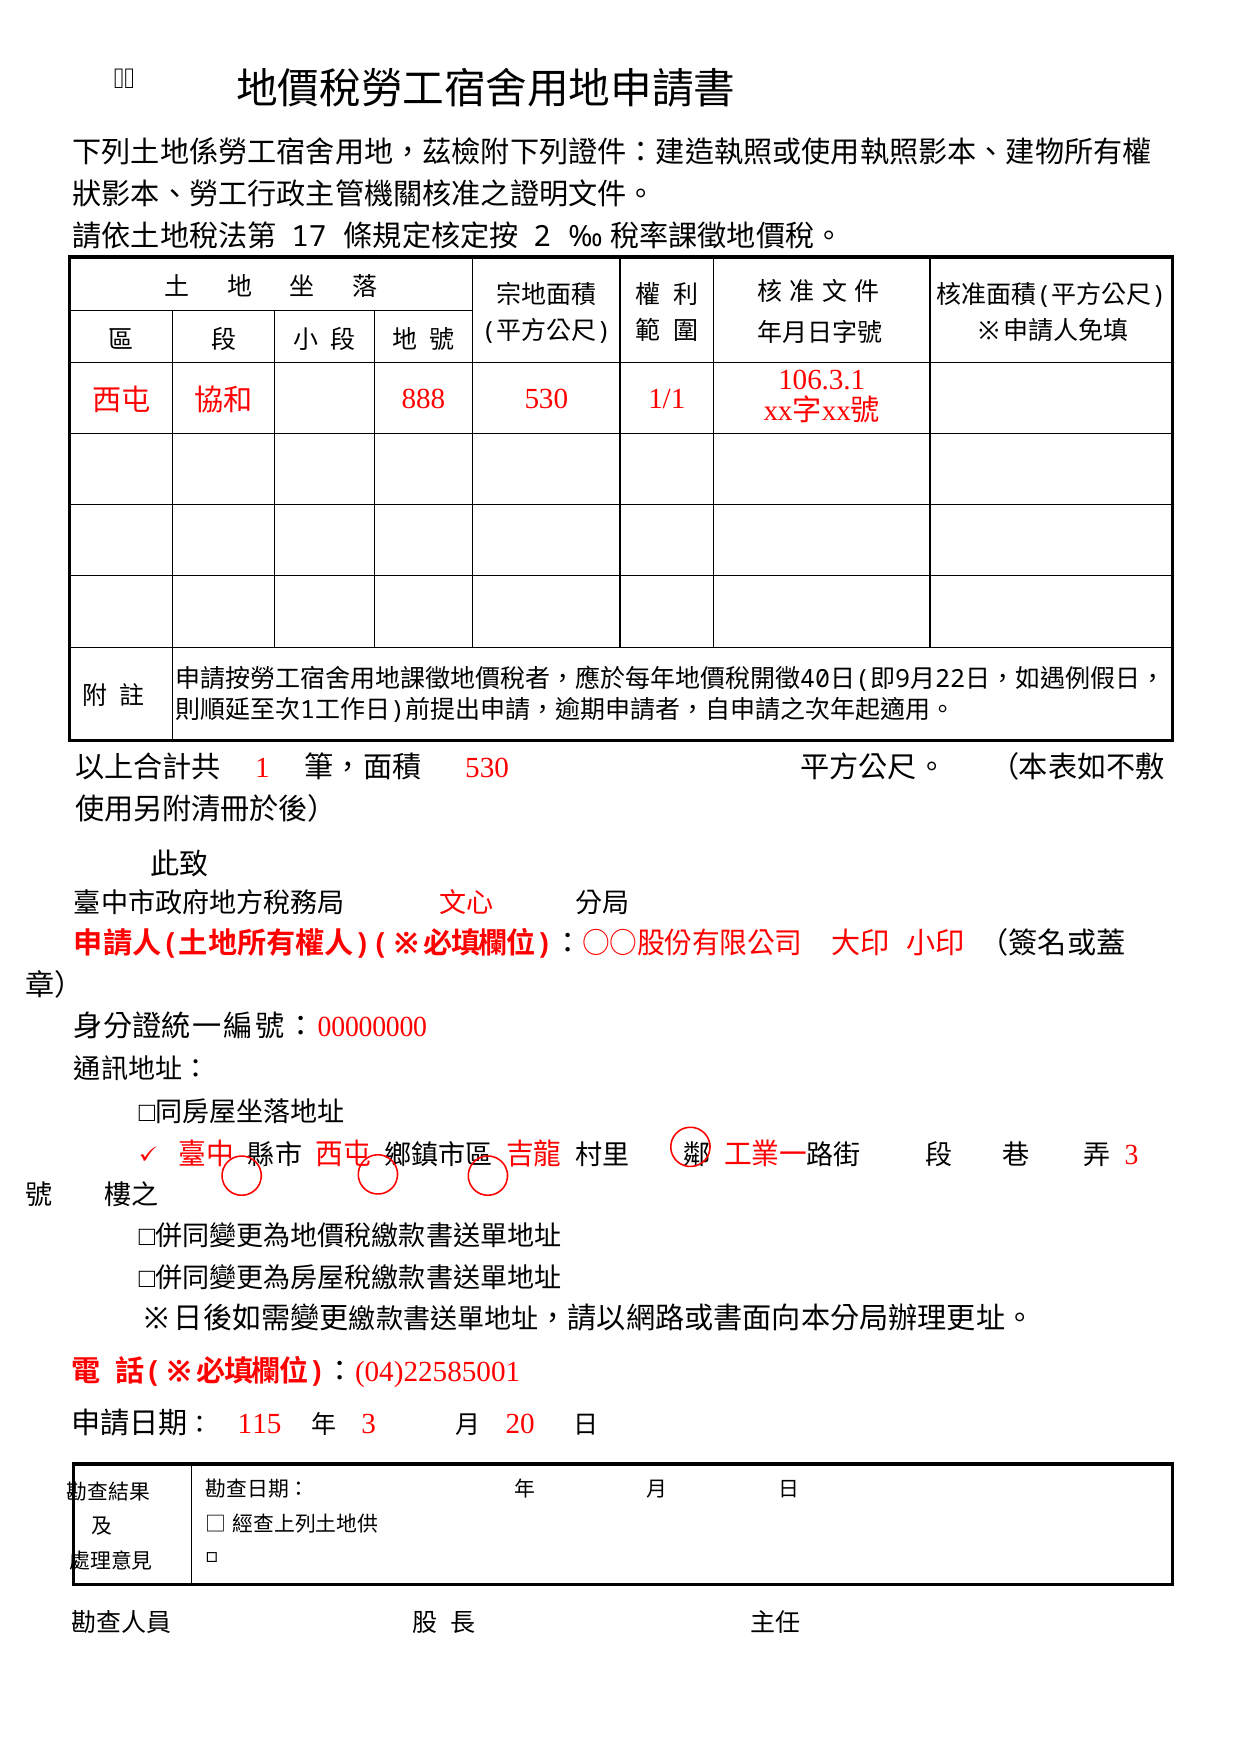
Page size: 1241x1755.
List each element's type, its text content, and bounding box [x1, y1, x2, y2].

table_cell [71, 505, 172, 575]
table_cell [473, 576, 619, 647]
table_header 權 利 範 圍 [621, 259, 713, 362]
table_cell [275, 505, 374, 575]
table_cell 區 [71, 311, 172, 362]
text 以上合計共 1 筆，面積 530 平方公尺。 （本表如不敷使用另附清冊於後） [75, 743, 1174, 828]
text □併同變更為地價稅繳款書送單地址 [25, 1212, 1174, 1254]
table_cell [473, 505, 619, 575]
table_cell [714, 576, 929, 647]
table_header 核准文件 年月日字號 [714, 259, 929, 362]
text 申請日期： 115 年 3 月 20 日 [71, 1399, 1174, 1442]
text 臺中市政府地方稅務局 文心 分局 [25, 883, 1174, 920]
table_cell [931, 434, 1171, 504]
table_cell 888 [375, 363, 472, 433]
table_cell [275, 576, 374, 647]
table_cell [71, 434, 172, 504]
text 下列土地係勞工宿舍用地，茲檢附下列證件：建造執照或使用執照影本、建物所有權狀影本、勞工行政主管機關核准之證明文件。 [72, 128, 1174, 213]
text 申請人(土地所有權人)(※必填欄位)：○○股份有限公司 大印 小印 （簽名或蓋章） [25, 920, 1174, 1003]
table_cell 小 段 [275, 311, 374, 362]
table_cell [621, 434, 713, 504]
table_cell [275, 434, 374, 504]
table_cell 協和 [173, 363, 274, 433]
table_cell 附 註 [71, 648, 172, 739]
text ※日後如需變更繳款書送單地址，請以網路或書面向本分局辦理更址。 [25, 1296, 1174, 1337]
table_header 核准面積(平方公尺) ※申請人免填 [931, 259, 1171, 362]
table_cell [621, 505, 713, 575]
table_cell 106.3.1 xx字xx號 [714, 363, 929, 433]
table_cell 地 號 [375, 311, 472, 362]
text 電 話(※必填欄位)：(04)22585001 [71, 1347, 1174, 1389]
table_cell [275, 363, 374, 433]
table_cell [931, 576, 1171, 647]
text □併同變更為房屋稅繳款書送單地址 [25, 1254, 1174, 1296]
table_cell [473, 434, 619, 504]
table_cell [375, 576, 472, 647]
table_cell 1/1 [621, 363, 713, 433]
table_cell 西屯 [71, 363, 172, 433]
table_cell [621, 576, 713, 647]
table_cell [173, 434, 274, 504]
table_cell 段 [173, 311, 274, 362]
table_cell [173, 576, 274, 647]
text □同房屋坐落地址 [25, 1087, 1174, 1131]
table_header 宗地面積 (平方公尺) [473, 259, 619, 362]
table_cell 申請按勞工宿舍用地課徵地價稅者，應於每年地價稅開徵40日(即9月22日，如遇例假日，則順延至次1工作日)前提出申請，逾期申請者，自申請之次年起適用。 [173, 648, 1171, 739]
table_cell [931, 363, 1171, 433]
table_cell [173, 505, 274, 575]
text 請依土地稅法第 17 條規定核定按 2 ‰ 稅率課徵地價稅。 [72, 213, 1174, 255]
subtitle 此致 [150, 840, 1174, 883]
table_cell [71, 576, 172, 647]
table_cell [375, 434, 472, 504]
text 身分證統一編號：00000000 [25, 1003, 1174, 1045]
table_cell [714, 505, 929, 575]
table_cell 530 [473, 363, 619, 433]
text 通訊地址： [25, 1045, 1174, 1087]
text  臺中 縣市 西屯 鄉鎮市區 吉龍 村里 鄰 工業一路街 段 巷 弄 3 號 樓之 [25, 1131, 1174, 1212]
table_cell [931, 505, 1171, 575]
table_cell [375, 505, 472, 575]
text 地價稅勞工宿舍用地申請書 [114, 55, 1174, 116]
table_cell [714, 434, 929, 504]
table_header 土 地 坐 落 [71, 259, 472, 310]
text 勘查人員 股 長 主任 [71, 1602, 1174, 1638]
